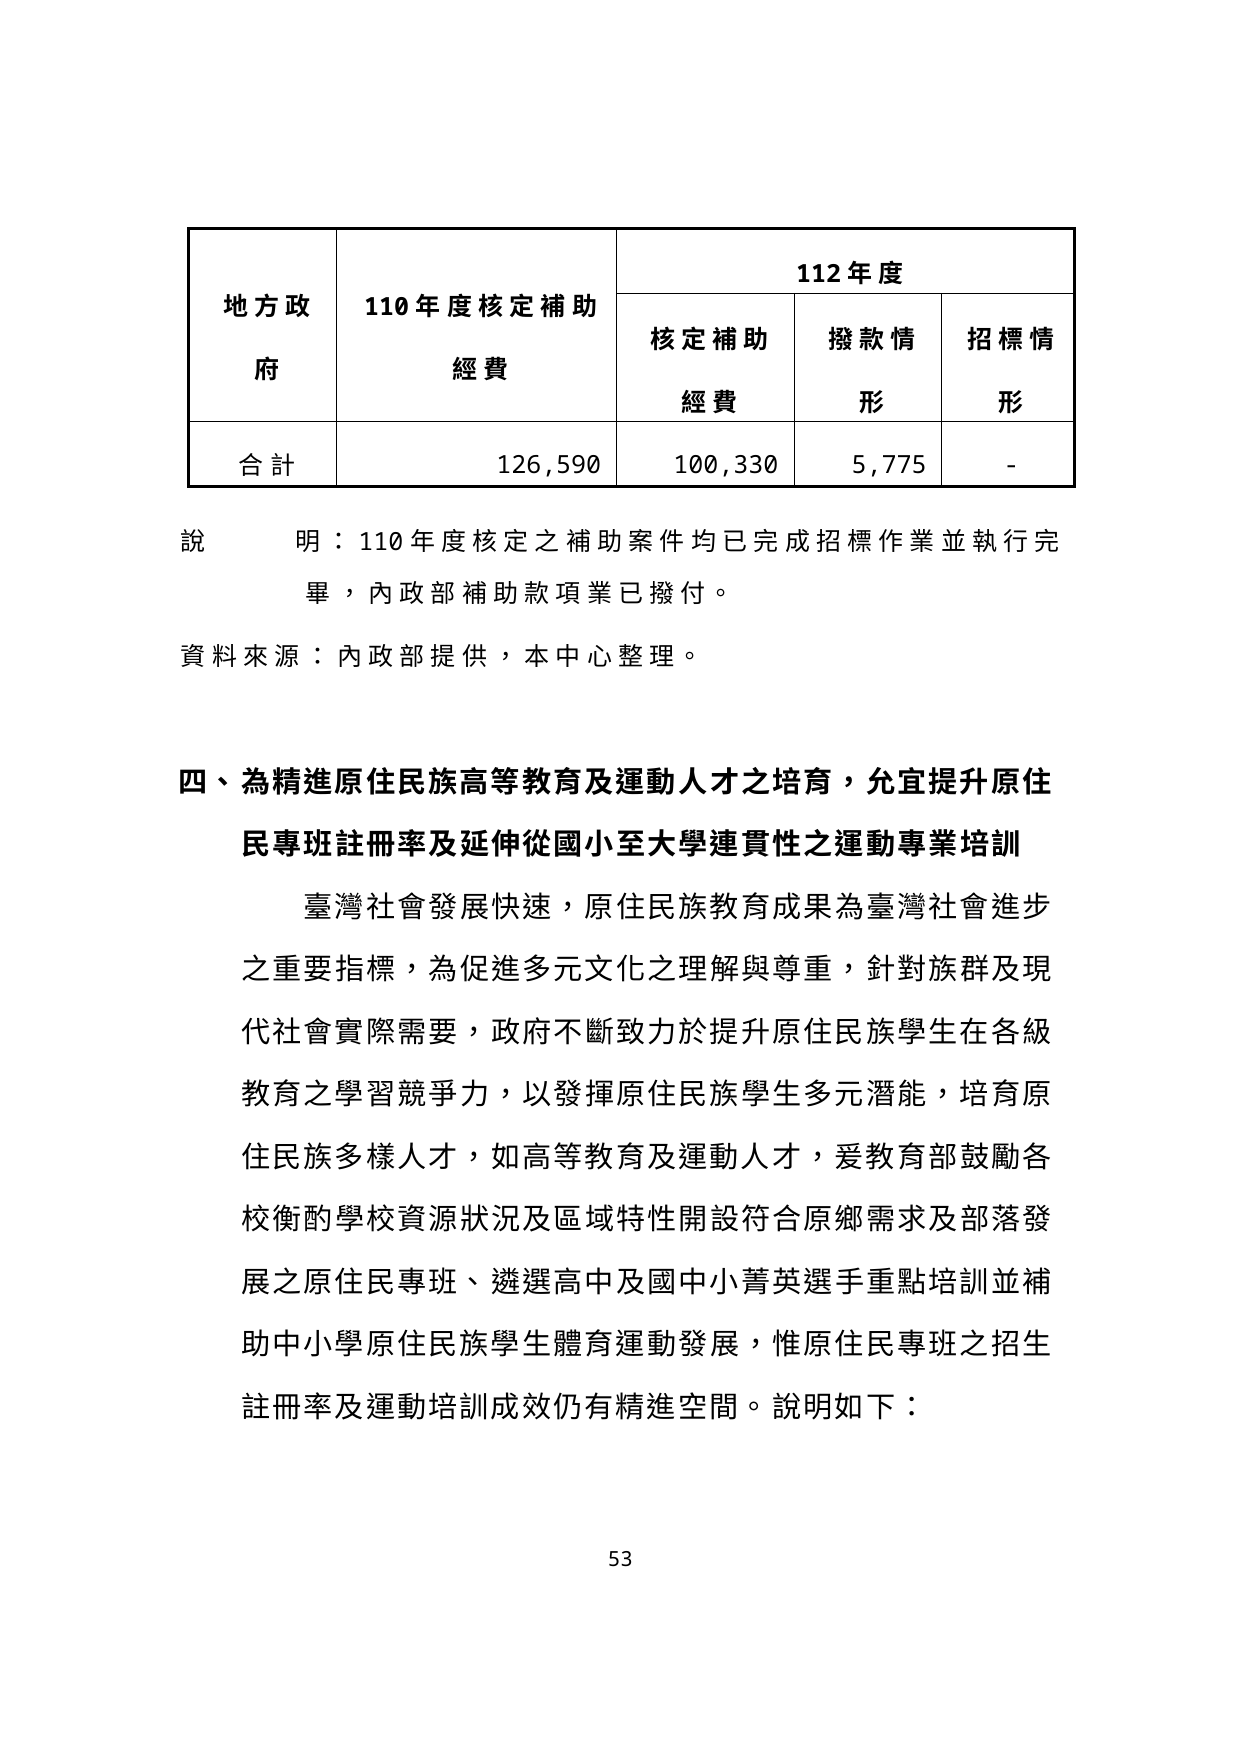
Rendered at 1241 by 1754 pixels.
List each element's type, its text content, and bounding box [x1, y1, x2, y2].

table_cell 126,590 [337, 422, 616, 484]
table_header 112年度 [617, 230, 1073, 293]
table_cell - [942, 422, 1073, 484]
text 說 明：110年度核定之補助案件均已完成招標作業並執行完畢，內政部補助款項業已撥付。 [177, 488, 1063, 613]
table_cell 5,775 [795, 422, 941, 484]
table_cell 100,330 [617, 422, 794, 484]
text 資料來源：內政部提供，本中心整理。 [148, 613, 1063, 675]
table_cell 合計 [190, 422, 336, 484]
table_cell 核定補助經費 [617, 294, 794, 421]
table_cell 招標情形 [942, 294, 1073, 421]
text 四、為精進原住民族高等教育及運動人才之培育，允宜提升原住民專班註冊率及延伸從國小至大學連貫性之運動專業培訓 [177, 738, 1063, 863]
table_cell 撥款情形 [795, 294, 941, 421]
table_header 地方政府 [190, 230, 336, 421]
text 臺灣社會發展快速，原住民族教育成果為臺灣社會進步之重要指標，為促進多元文化之理解與尊重，針對族群及現代社會實際需要，政府不斷致力於提升原住民族學生在各級教育之學習競爭力，以發揮原住民族學生多元潛能，培育原住民族多樣人才，如高等教育及運動人才，爰教育部鼓勵各校衡酌學校資源狀況及區域特性開設符合原鄉需求及部落發展之原住民專班、遴選高中及國中小菁英選手重點培訓並補助中小學原住民族學生體育運動發展，惟原住民專班之招生註冊率及運動培訓成效仍有精進空間。說明如下： [236, 863, 1063, 1425]
table_header 110年度核定補助經費 [337, 230, 616, 421]
